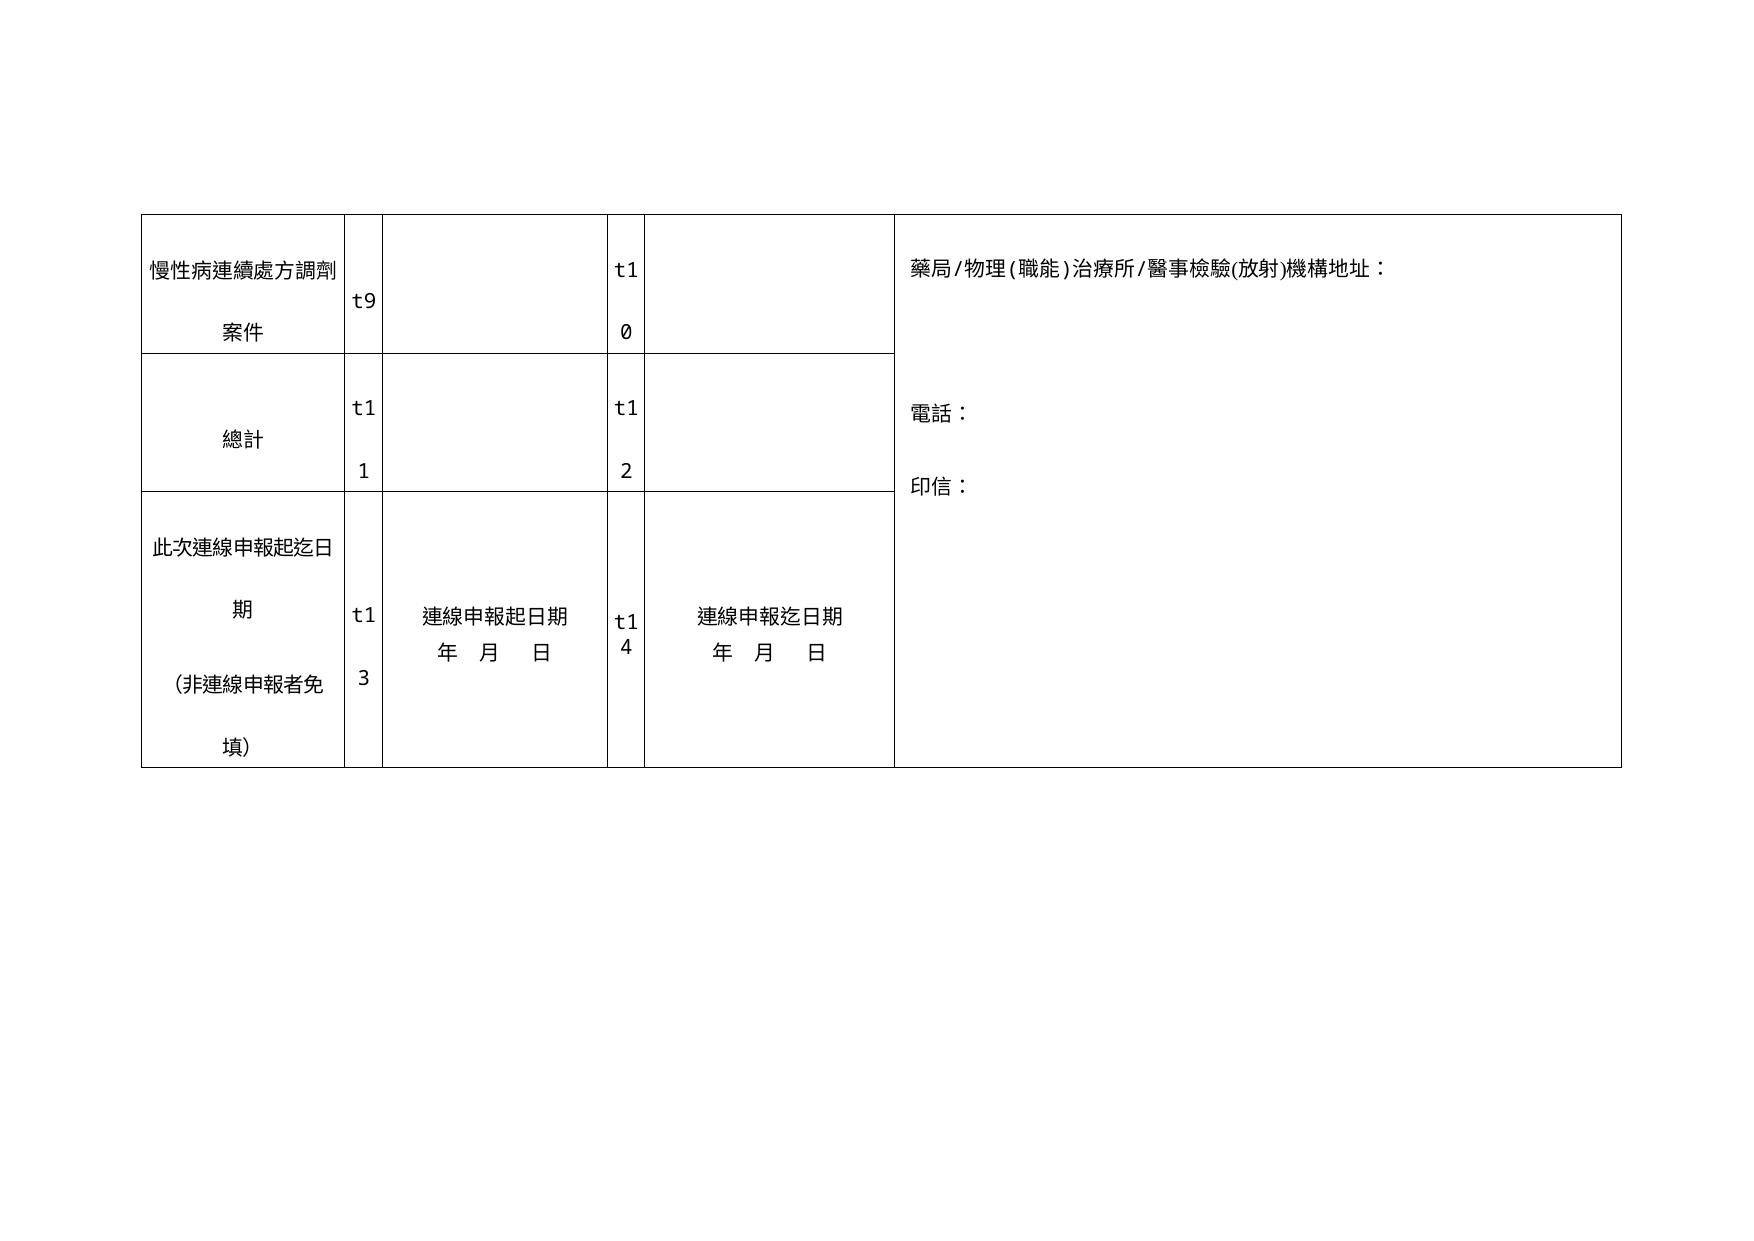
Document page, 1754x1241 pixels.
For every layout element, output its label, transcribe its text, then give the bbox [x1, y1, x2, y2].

table_cell [383, 354, 607, 491]
table_cell [383, 215, 607, 352]
table_cell [645, 215, 894, 352]
table_cell 慢性病連續處方調劑案件 [142, 215, 344, 352]
table_cell [645, 354, 894, 491]
table_cell 此次連線申報起迄日期 （非連線申報者免填） [142, 492, 344, 767]
table_cell 總計 [142, 354, 344, 491]
table_cell t13 [345, 492, 382, 767]
table_cell t10 [608, 215, 644, 352]
table_cell t11 [345, 354, 382, 491]
table_header 藥局/物理(職能)治療所/醫事檢驗(放射)機構地址： 電話： 印信： [895, 215, 1621, 767]
table_cell t14 [608, 492, 644, 767]
table_cell 連線申報起日期 年 月 日 [383, 492, 607, 767]
table_cell 連線申報迄日期 年 月 日 [645, 492, 894, 767]
table_cell t12 [608, 354, 644, 491]
table_cell t9 [345, 215, 382, 352]
